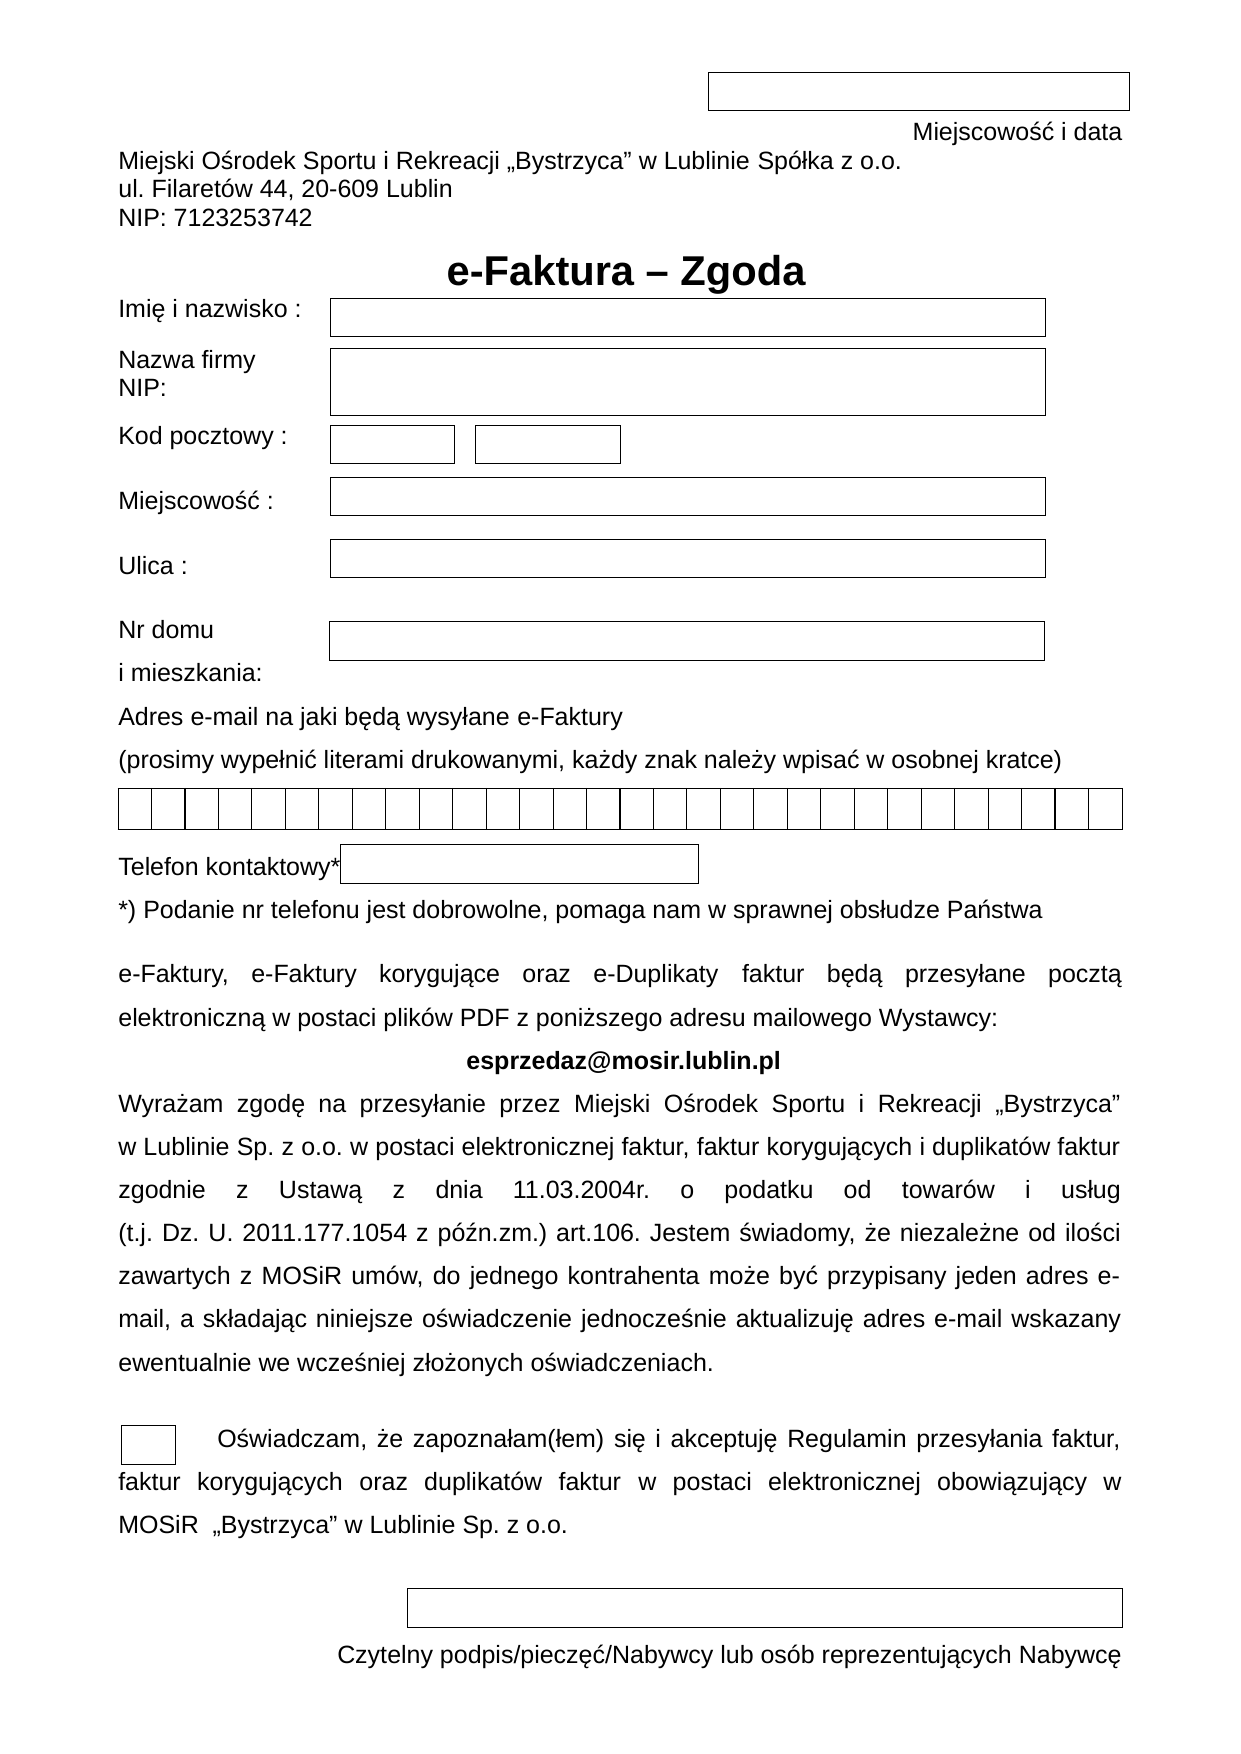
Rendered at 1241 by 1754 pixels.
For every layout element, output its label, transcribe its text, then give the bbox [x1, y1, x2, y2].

table_header [152, 789, 184, 829]
table_header [453, 789, 486, 829]
text [331, 373, 1045, 402]
table_header [119, 789, 151, 829]
text Adres e-mail na jaki będą wysyłane e-Faktury [118, 702, 1122, 730]
table_header [386, 789, 419, 829]
table_header [888, 789, 921, 829]
text [1046, 486, 1122, 515]
text e-Faktura – Zgoda [118, 246, 1122, 294]
table_header [754, 789, 787, 829]
table_header [989, 789, 1021, 829]
text Imię i nazwisko : [118, 294, 1122, 323]
table_header [353, 789, 385, 829]
table_header [520, 789, 553, 829]
table_header [1089, 789, 1122, 829]
text Miejscowość : [118, 486, 330, 515]
text ul. Filaretów 44, 20-609 Lublin [118, 174, 1122, 203]
text esprzedaz@mosir.lublin.pl [118, 1046, 1122, 1074]
table_header [621, 789, 653, 829]
text Czytelny podpis/pieczęć/Nabywcy lub osób reprezentujących Nabywcę [118, 1640, 1122, 1669]
text Nazwa firmy [118, 344, 1122, 373]
text (prosimy wypełnić literami drukowanymi, każdy znak należy wpisać w osobnej kratce) [118, 745, 1122, 773]
text [1046, 373, 1122, 402]
text [331, 486, 1045, 515]
text i mieszkania: [118, 658, 1122, 687]
table_header [487, 789, 519, 829]
text Miejscowość i data [118, 117, 1122, 146]
table_header [922, 789, 954, 829]
text [341, 852, 698, 880]
table_header [654, 789, 686, 829]
table_header [721, 789, 753, 829]
text Ulica : [118, 551, 1122, 579]
table_header [855, 789, 887, 829]
text e-Faktury, e-Faktury korygujące oraz e-Duplikaty faktur będą przesyłane pocztą elektroniczną w postaci plików PDF z poniższego adresu mailowego Wystawcy: [118, 959, 1122, 1031]
text *) Podanie nr telefonu jest dobrowolne, pomaga nam w sprawnej obsłudze Państwa [118, 895, 1122, 923]
table_header [252, 789, 285, 829]
table_header [687, 789, 720, 829]
text Nr domu [118, 615, 1122, 644]
table_header [821, 789, 854, 829]
table_header [1022, 789, 1054, 829]
table_header [186, 789, 218, 829]
text NIP: 7123253742 [118, 203, 1122, 232]
table_header [286, 789, 318, 829]
text Wyrażam zgodę na przesyłanie przez Miejski Ośrodek Sportu i Rekreacji „Bystrzyca” w Lublinie Sp. z o.o. w postaci elektronicznej faktur, faktur korygujących i duplikatów faktur zgodnie z Ustawą z dnia 11.03.2004r. o podatku od towarów i usług (t.j. Dz. U. 2011.177.1054 z późn.zm.) art.106. Jestem świadomy, że niezależne od ilości zawartych z MOSiR umów, do jednego kontrahenta może być przypisany jeden adres e-mail, a składając niniejsze oświadczenie jednocześnie aktualizuję adres e-mail wskazany ewentualnie we wcześniej złożonych oświadczeniach. [118, 1089, 1122, 1376]
text Oświadczam, że zapoznałam(łem) się i akceptuję Regulamin przesyłania faktur, faktur korygujących oraz duplikatów faktur w postaci elektronicznej obowiązujący w MOSiR „Bystrzyca” w Lublinie Sp. z o.o. [118, 1391, 1122, 1539]
table_header [788, 789, 820, 829]
text [699, 852, 1122, 880]
table_header [319, 789, 352, 829]
table_header [219, 789, 251, 829]
table_header [587, 789, 619, 829]
table_header [1056, 789, 1088, 829]
table_header [554, 789, 586, 829]
table_header [955, 789, 988, 829]
text Telefon kontaktowy* [118, 852, 340, 880]
text Kod pocztowy : [118, 421, 1122, 450]
text Miejski Ośrodek Sportu i Rekreacji „Bystrzyca” w Lublinie Spółka z o.o. [118, 146, 1122, 174]
text NIP: [118, 373, 330, 402]
table_header [420, 789, 452, 829]
